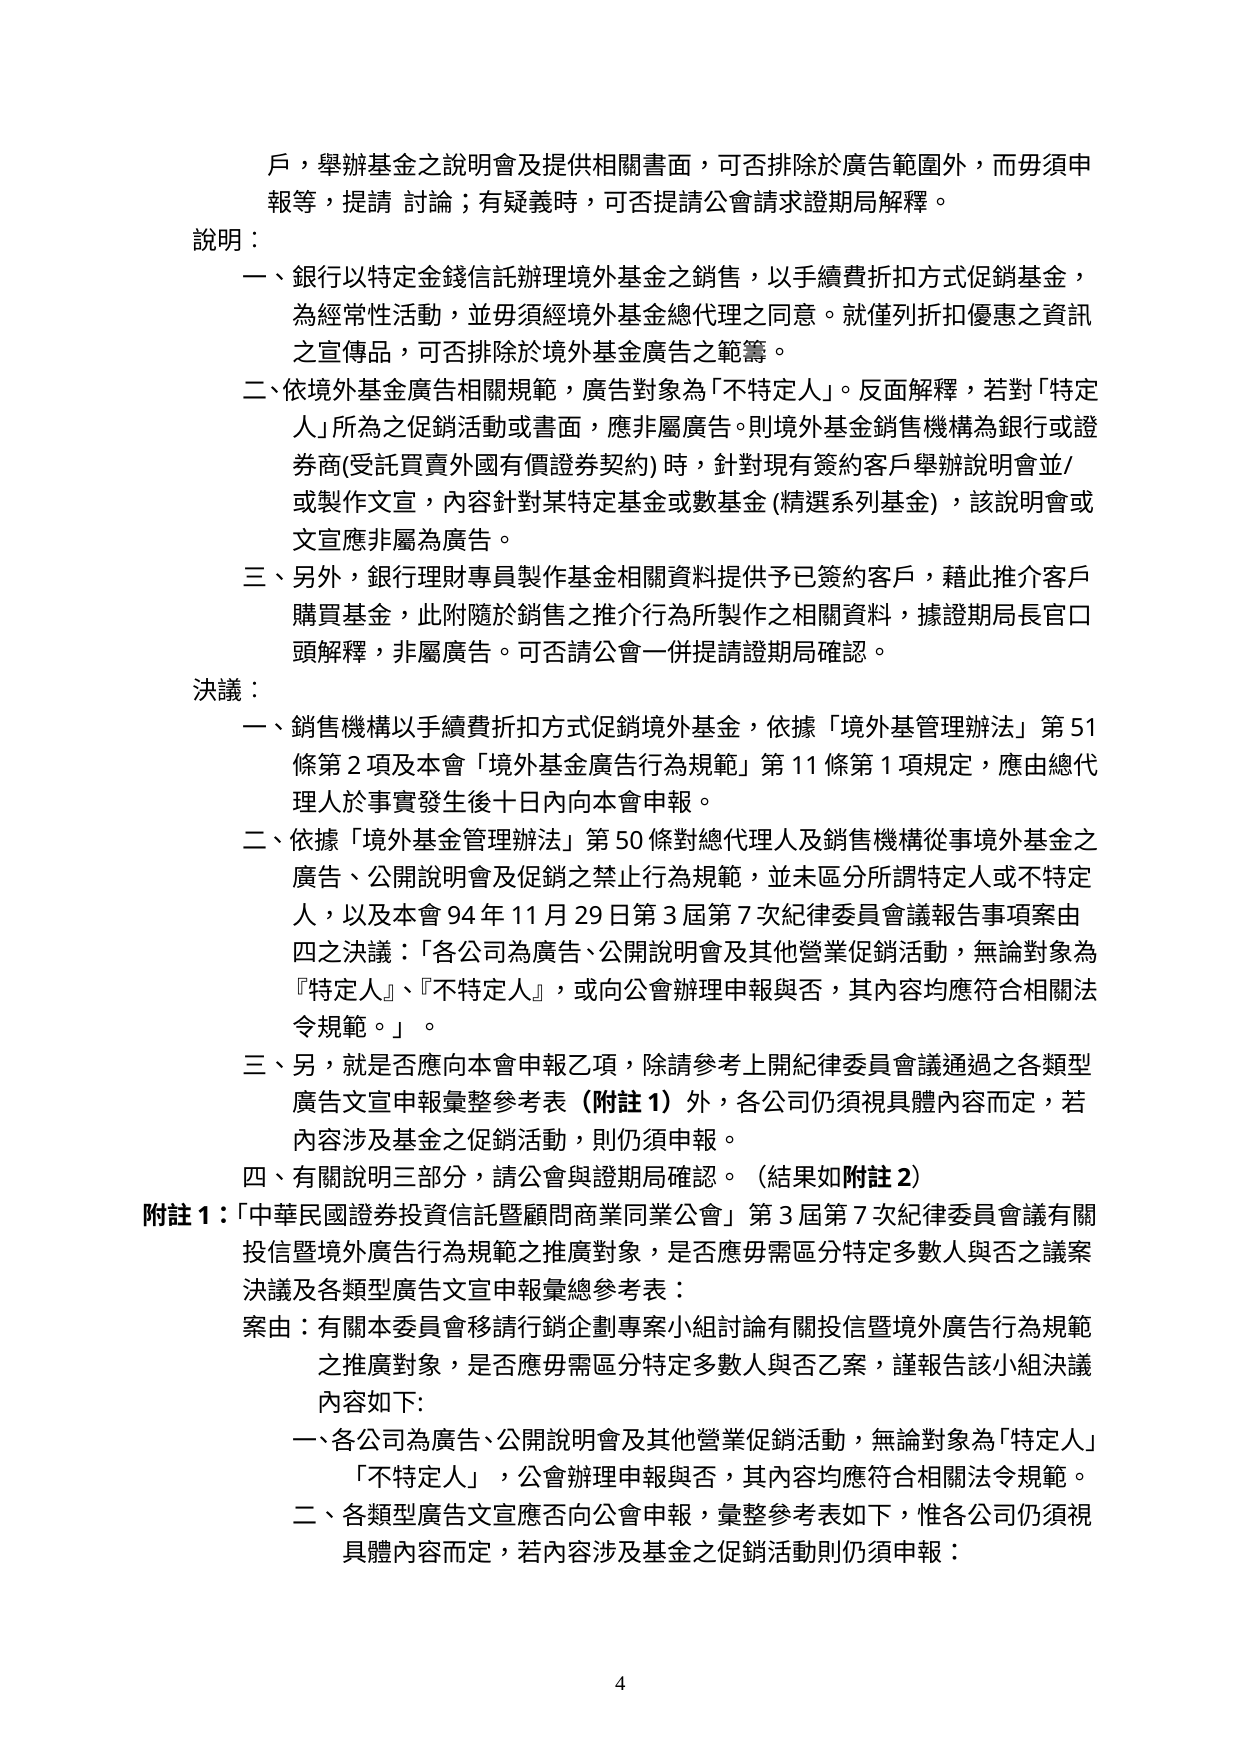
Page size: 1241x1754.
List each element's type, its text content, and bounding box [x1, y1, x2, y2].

text 四、有關說明三部分，請公會與證期局確認。（結果如附註2） [242, 1157, 1098, 1195]
text 二、各類型廣告文宣應否向公會申報，彙整參考表如下，惟各公司仍須視具體內容而定，若內容涉及基金之促銷活動則仍須申報： [292, 1495, 1098, 1570]
text 三、另，就是否應向本會申報乙項，除請參考上開紀律委員會議通過之各類型廣告文宣申報彙整參考表（附註1）外，各公司仍須視具體內容而定，若內容涉及基金之促銷活動，則仍須申報。 [242, 1045, 1098, 1157]
text 戶，舉辦基金之說明會及提供相關書面，可否排除於廣告範圍外，而毋須申報等，提請 討論；有疑義時，可否提請公會請求證期局解釋。 [192, 145, 1098, 220]
text 一、銀行以特定金錢信託辦理境外基金之銷售，以手續費折扣方式促銷基金，為經常性活動，並毋須經境外基金總代理之同意。就僅列折扣優惠之資訊之宣傳品，可否排除於境外基金廣告之範籌。 [242, 257, 1098, 370]
text 附註1：「中華民國證券投資信託暨顧問商業同業公會」第3屆第7次紀律委員會議有關投信暨境外廣告行為規範之推廣對象，是否應毋需區分特定多數人與否之議案決議及各類型廣告文宣申報彙總參考表： [142, 1195, 1098, 1307]
text 決議︰ [192, 670, 1098, 707]
text 說明︰ [192, 220, 1098, 257]
text 案由：有關本委員會移請行銷企劃專案小組討論有關投信暨境外廣告行為規範之推廣對象，是否應毋需區分特定多數人與否乙案，謹報告該小組決議內容如下: [242, 1307, 1098, 1420]
text 二、依據「境外基金管理辦法」第50條對總代理人及銷售機構從事境外基金之廣告、公開說明會及促銷之禁止行為規範，並未區分所謂特定人或不特定人，以及本會94年11月29日第3屆第7次紀律委員會議報告事項案由四之決議：「各公司為廣告、公開說明會及其他營業促銷活動，無論對象為『特定人』、『不特定人』，或向公會辦理申報與否，其內容均應符合相關法令規範。」。 [242, 820, 1098, 1045]
text 三、另外，銀行理財專員製作基金相關資料提供予已簽約客戶，藉此推介客戶購買基金，此附隨於銷售之推介行為所製作之相關資料，據證期局長官口頭解釋，非屬廣告。可否請公會一併提請證期局確認。 [242, 557, 1098, 670]
text 一、各公司為廣告、公開說明會及其他營業促銷活動，無論對象為「特定人」、「不特定人」，公會辦理申報與否，其內容均應符合相關法令規範。 [292, 1420, 1098, 1495]
text 二、依境外基金廣告相關規範，廣告對象為「不特定人」。 反面解釋，若對「特定人」所為之促銷活動或書面，應非屬廣告。則境外基金銷售機構為銀行或證券商(受託買賣外國有價證券契約) 時，針對現有簽約客戶舉辦說明會並/ 或製作文宣，內容針對某特定基金或數基金 (精選系列基金) ，該說明會或文宣應非屬為廣告。 [242, 370, 1098, 557]
text 一、銷售機構以手續費折扣方式促銷境外基金，依據「境外基管理辦法」第51條第2項及本會「境外基金廣告行為規範」第11條第1項規定，應由總代理人於事實發生後十日內向本會申報。 [242, 707, 1098, 820]
